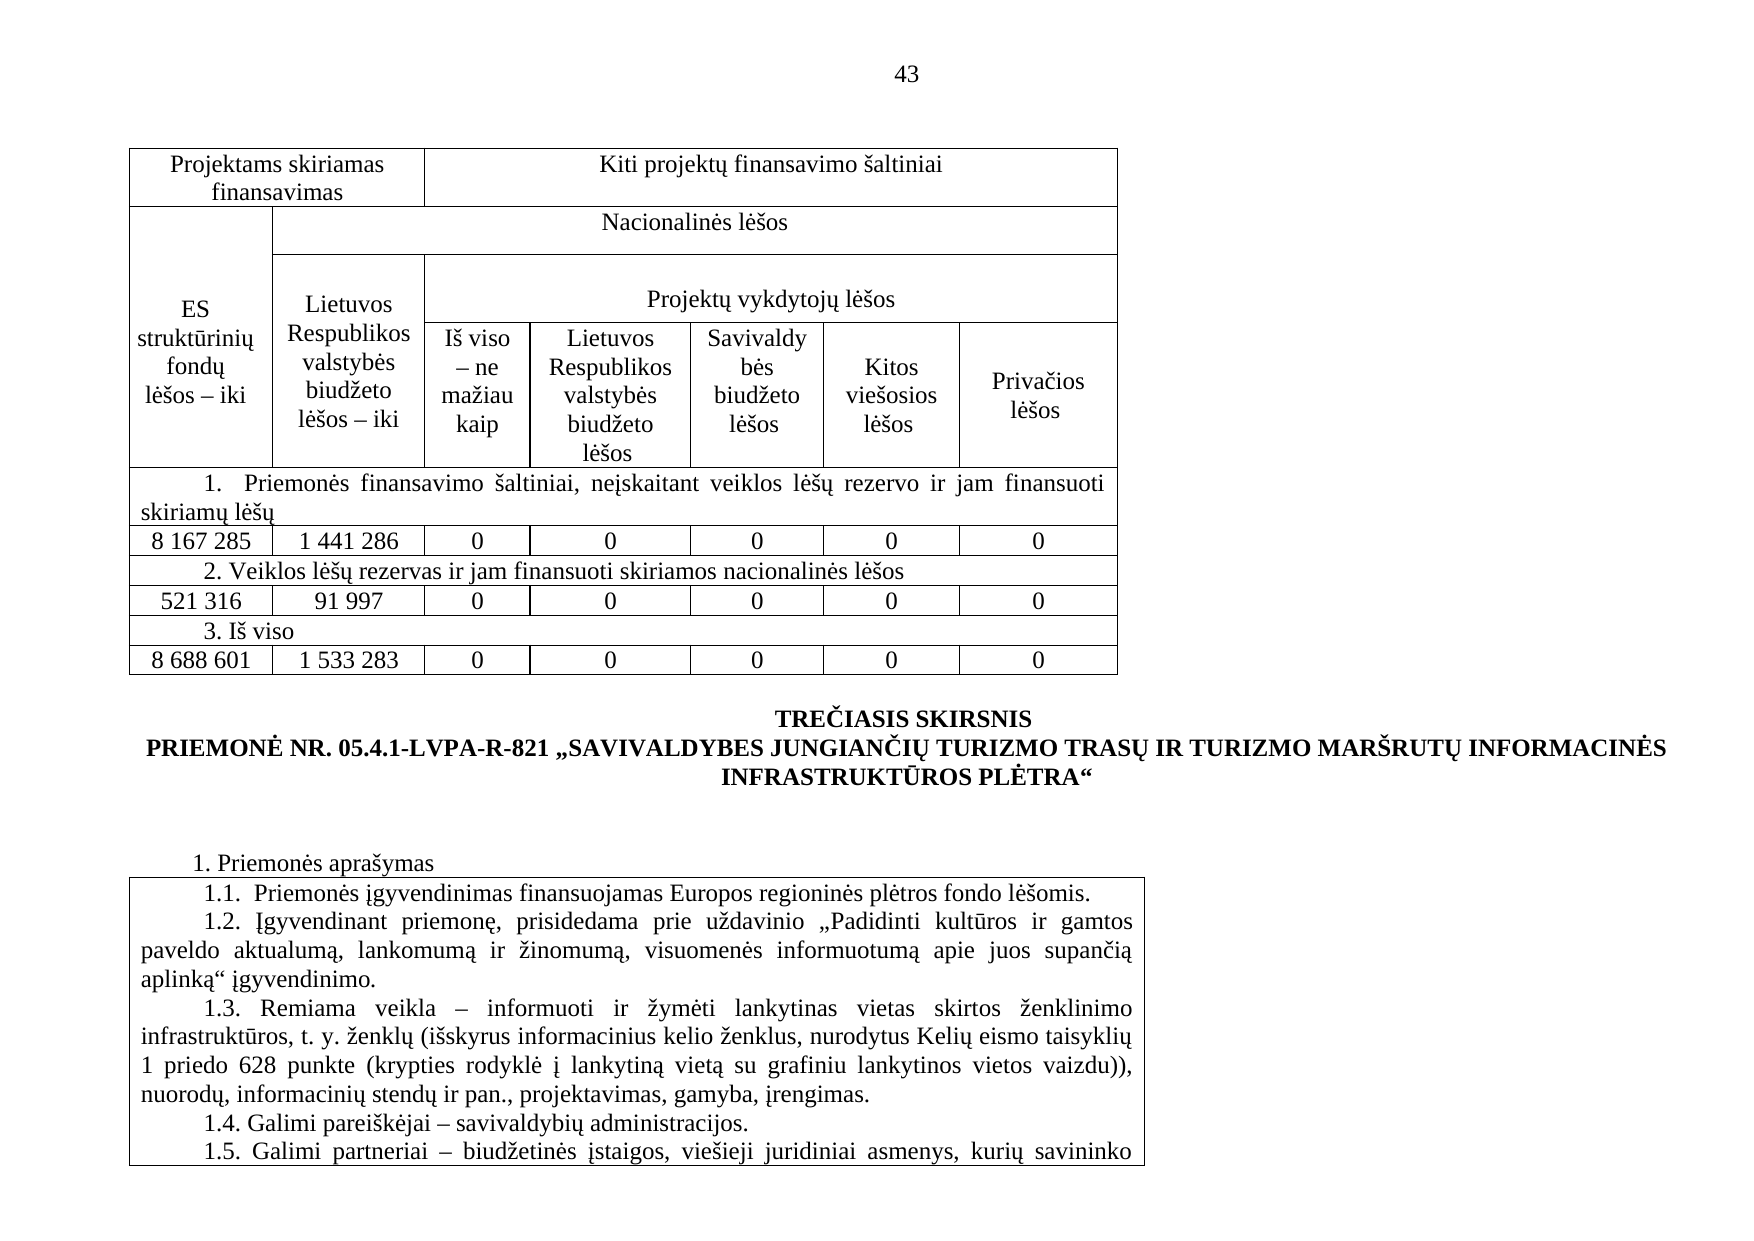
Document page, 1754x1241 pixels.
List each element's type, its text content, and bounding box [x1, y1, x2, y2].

table_cell 0 [691, 586, 823, 615]
table_cell 2. Veiklos lėšų rezervas ir jam finansuoti skiriamos nacionalinės lėšos [130, 556, 1117, 585]
table_header Kiti projektų finansavimo šaltiniai [425, 149, 1117, 206]
table_cell ES struktūrinių fondų lėšos – iki [130, 207, 272, 467]
table_cell 1 441 286 [273, 526, 424, 555]
table_cell 0 [960, 526, 1117, 555]
table_cell 0 [425, 586, 529, 615]
table_cell 0 [531, 526, 690, 555]
table_cell 0 [691, 526, 823, 555]
table_cell 0 [824, 526, 959, 555]
table_cell 0 [824, 646, 959, 674]
text TREČIASIS SKIRSNIS [118, 704, 1695, 733]
table_cell 1.3. Remiama veikla – informuoti ir žymėti lankytinas vietas skirtos ženklinimo infrastruktūros, t. y. ženklų (išskyrus informacinius kelio ženklus, nurodytus Kelių eismo taisyklių 1 priedo 628 punkte (krypties rodyklė į lankytiną vietą su grafiniu lankytinos vietos vaizdu)), nuorodų, informacinių stendų ir pan., projektavimas, gamyba, įrengimas. [130, 993, 1144, 1108]
table_cell 0 [531, 646, 690, 674]
table_cell 0 [824, 586, 959, 615]
table_cell 0 [691, 646, 823, 674]
table_cell 1.2. Įgyvendinant priemonę, prisidedama prie uždavinio „Padidinti kultūros ir gamtos paveldo aktualumą, lankomumą ir žinomumą, visuomenės informuotumą apie juos supančią aplinką“ įgyvendinimo. [130, 906, 1144, 993]
table_cell 0 [425, 646, 529, 674]
table_cell 8 167 285 [130, 526, 272, 555]
table_header Projektams skiriamas finansavimas [130, 149, 424, 206]
text 1. Priemonės aprašymas [185, 848, 1695, 877]
table_cell Lietuvos Respublikos valstybės biudžeto lėšos [531, 323, 690, 467]
table_cell 521 316 [130, 586, 272, 615]
table_cell Nacionalinės lėšos [273, 207, 1117, 254]
table_cell 1. Priemonės finansavimo šaltiniai, neįskaitant veiklos lėšų rezervo ir jam finansuoti skiriamų lėšų [130, 468, 1117, 525]
table_cell 1 533 283 [273, 646, 424, 674]
table_cell Savivaldybės biudžeto lėšos [691, 323, 823, 467]
table_cell Lietuvos Respublikos valstybės biudžeto lėšos – iki [273, 255, 424, 467]
table_header 1.1. Priemonės įgyvendinimas finansuojamas Europos regioninės plėtros fondo lėšomis. [130, 878, 1144, 906]
table_cell 3. Iš viso [130, 616, 1117, 644]
table_cell Iš viso – ne mažiau kaip [425, 323, 529, 467]
table_cell 1.4. Galimi pareiškėjai – savivaldybių administracijos. 1.5. Galimi partneriai – biudžetinės įstaigos, viešieji juridiniai asmenys, kurių savininko [130, 1108, 1144, 1165]
table_cell 8 688 601 [130, 646, 272, 674]
table_cell Privačios lėšos [960, 323, 1117, 467]
table_cell Projektų vykdytojų lėšos [425, 255, 1117, 322]
table_cell 0 [960, 586, 1117, 615]
table_cell 0 [425, 526, 529, 555]
table_cell 0 [531, 586, 690, 615]
table_cell 91 997 [273, 586, 424, 615]
table_cell 0 [960, 646, 1117, 674]
text PRIEMONĖ NR. 05.4.1-LVPA-R-821 „SAVIVALDYBES JUNGIANČIŲ TURIZMO TRASŲ IR TURIZMO MARŠRUTŲ INFORMACINĖS INFRASTRUKTŪROS PLĖTRA“ [118, 733, 1695, 790]
table_cell Kitos viešosios lėšos [824, 323, 959, 467]
